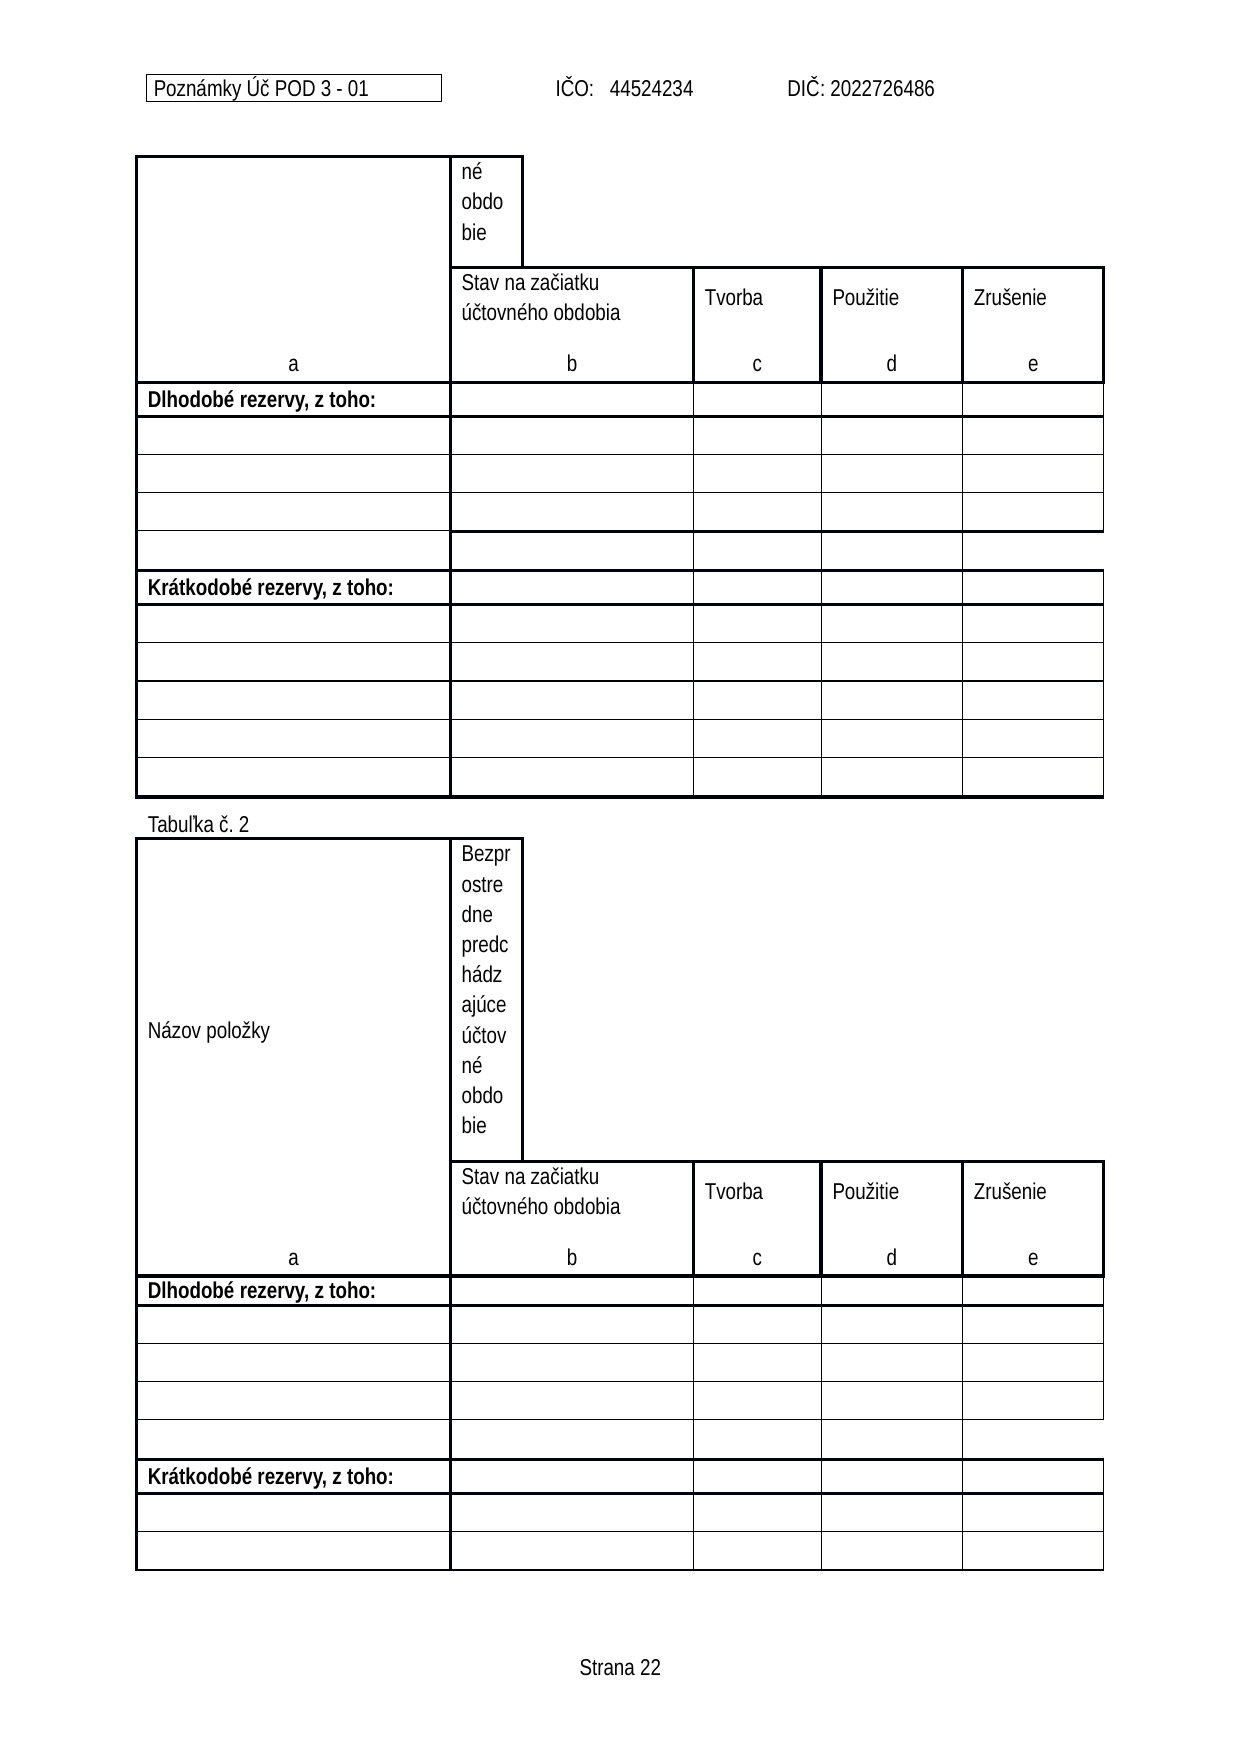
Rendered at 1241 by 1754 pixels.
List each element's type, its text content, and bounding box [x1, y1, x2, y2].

table_cell [138, 643, 449, 680]
table_cell [963, 720, 1103, 757]
table_cell e [964, 1240, 1102, 1274]
table_cell [822, 384, 962, 415]
table_cell [138, 720, 449, 757]
table_cell [452, 1495, 693, 1531]
table_cell Zrušenie [964, 269, 1102, 346]
table_cell [694, 455, 821, 492]
table_cell [963, 1532, 1103, 1569]
table_cell [963, 1344, 1103, 1381]
table_cell [138, 418, 449, 453]
table_cell a [138, 1240, 449, 1274]
table_cell [963, 1382, 1103, 1419]
table_cell [963, 1495, 1103, 1531]
table_cell [963, 1420, 1104, 1458]
table_header né obdobie [452, 158, 521, 266]
table_cell [963, 1461, 1103, 1492]
table_cell [138, 455, 449, 492]
table_cell [452, 418, 693, 453]
table_cell Stav na začiatku účtovného obdobia [452, 269, 692, 346]
text Tabuľka č. 2 [148, 811, 1092, 837]
table_cell [452, 1344, 693, 1381]
table_cell [452, 643, 693, 680]
table_cell [452, 720, 693, 757]
table_cell b [452, 1240, 692, 1274]
table_cell [822, 720, 962, 757]
table_cell [452, 493, 693, 530]
table_cell [963, 643, 1103, 680]
table_cell d [823, 346, 961, 381]
table_cell [963, 572, 1103, 603]
table_cell [452, 455, 693, 492]
table_cell [963, 493, 1103, 530]
table_cell [822, 533, 962, 569]
table_cell Tvorba [695, 269, 819, 346]
table_cell [138, 1495, 449, 1531]
table_cell [138, 531, 449, 569]
table_cell e [964, 346, 1102, 381]
table_cell c [695, 1240, 819, 1274]
table_cell [138, 1532, 449, 1569]
table_cell [694, 384, 821, 415]
table_cell Krátkodobé rezervy, z toho: [138, 572, 449, 603]
table_cell Stav na začiatku účtovného obdobia [452, 1163, 692, 1240]
table_cell [694, 533, 821, 569]
table_cell [822, 1532, 962, 1569]
table_cell [822, 682, 962, 718]
table_cell [452, 758, 693, 795]
table_cell Tvorba [695, 1163, 819, 1240]
table_cell [694, 493, 821, 530]
table_cell [694, 572, 821, 603]
table_cell [694, 1420, 821, 1458]
table_cell [138, 1382, 449, 1419]
table_cell [822, 1307, 962, 1342]
table_cell [452, 1382, 693, 1419]
table_cell [694, 682, 821, 718]
table_cell [452, 384, 693, 415]
table_cell [822, 455, 962, 492]
table_cell [452, 1532, 693, 1569]
table_cell [963, 533, 1104, 569]
table_cell [822, 493, 962, 530]
table_cell [694, 720, 821, 757]
table_cell [963, 1278, 1103, 1304]
table_cell [694, 1278, 821, 1304]
table_cell Dlhodobé rezervy, z toho: [138, 384, 449, 415]
table_cell [963, 418, 1103, 453]
table_cell [694, 1307, 821, 1342]
table_cell [452, 572, 693, 603]
table_cell [138, 1307, 449, 1342]
table_cell Dlhodobé rezervy, z toho: [138, 1278, 449, 1304]
table_cell [822, 1382, 962, 1419]
table_cell [822, 418, 962, 453]
table_header Bezprostredne predchádzajúce účtovné obdobie [452, 840, 521, 1159]
table_cell [138, 1420, 449, 1458]
table_cell [822, 1495, 962, 1531]
table_cell Použitie [823, 1163, 961, 1240]
table_cell [694, 1344, 821, 1381]
table_cell [138, 493, 449, 530]
table_cell Zrušenie [964, 1163, 1102, 1240]
table_cell [694, 1461, 821, 1492]
table_cell [694, 758, 821, 795]
table_cell [452, 1307, 693, 1342]
table_cell [694, 1532, 821, 1569]
table_cell [963, 606, 1103, 642]
table_cell Použitie [823, 269, 961, 346]
table_cell [452, 1461, 693, 1492]
table_cell [822, 1461, 962, 1492]
table_cell Krátkodobé rezervy, z toho: [138, 1461, 449, 1492]
table_cell [822, 758, 962, 795]
table_cell [822, 643, 962, 680]
table_cell [963, 455, 1103, 492]
table_cell [138, 682, 449, 718]
table_cell [822, 1344, 962, 1381]
table_header [138, 158, 449, 346]
table_cell [822, 1420, 962, 1458]
table_cell [822, 1278, 962, 1304]
table_cell [694, 1382, 821, 1419]
table_cell [963, 1307, 1103, 1342]
table_cell [822, 572, 962, 603]
table_cell [963, 682, 1103, 718]
table_cell [694, 643, 821, 680]
table_cell [694, 1495, 821, 1531]
table_cell b [452, 346, 692, 381]
table_header Názov položky [138, 840, 449, 1240]
table_cell d [823, 1240, 961, 1274]
table_cell [694, 418, 821, 453]
table_cell [138, 1344, 449, 1381]
table_cell [452, 606, 693, 642]
table_cell [138, 606, 449, 642]
table_cell [452, 682, 693, 718]
table_cell c [695, 346, 819, 381]
table_cell a [138, 346, 449, 381]
table_cell [963, 384, 1103, 415]
table_cell [694, 606, 821, 642]
table_cell [138, 758, 449, 795]
table_cell [452, 1420, 693, 1458]
table_cell [452, 1278, 693, 1304]
table_cell [452, 533, 693, 569]
table_cell [822, 606, 962, 642]
table_cell [963, 758, 1103, 795]
